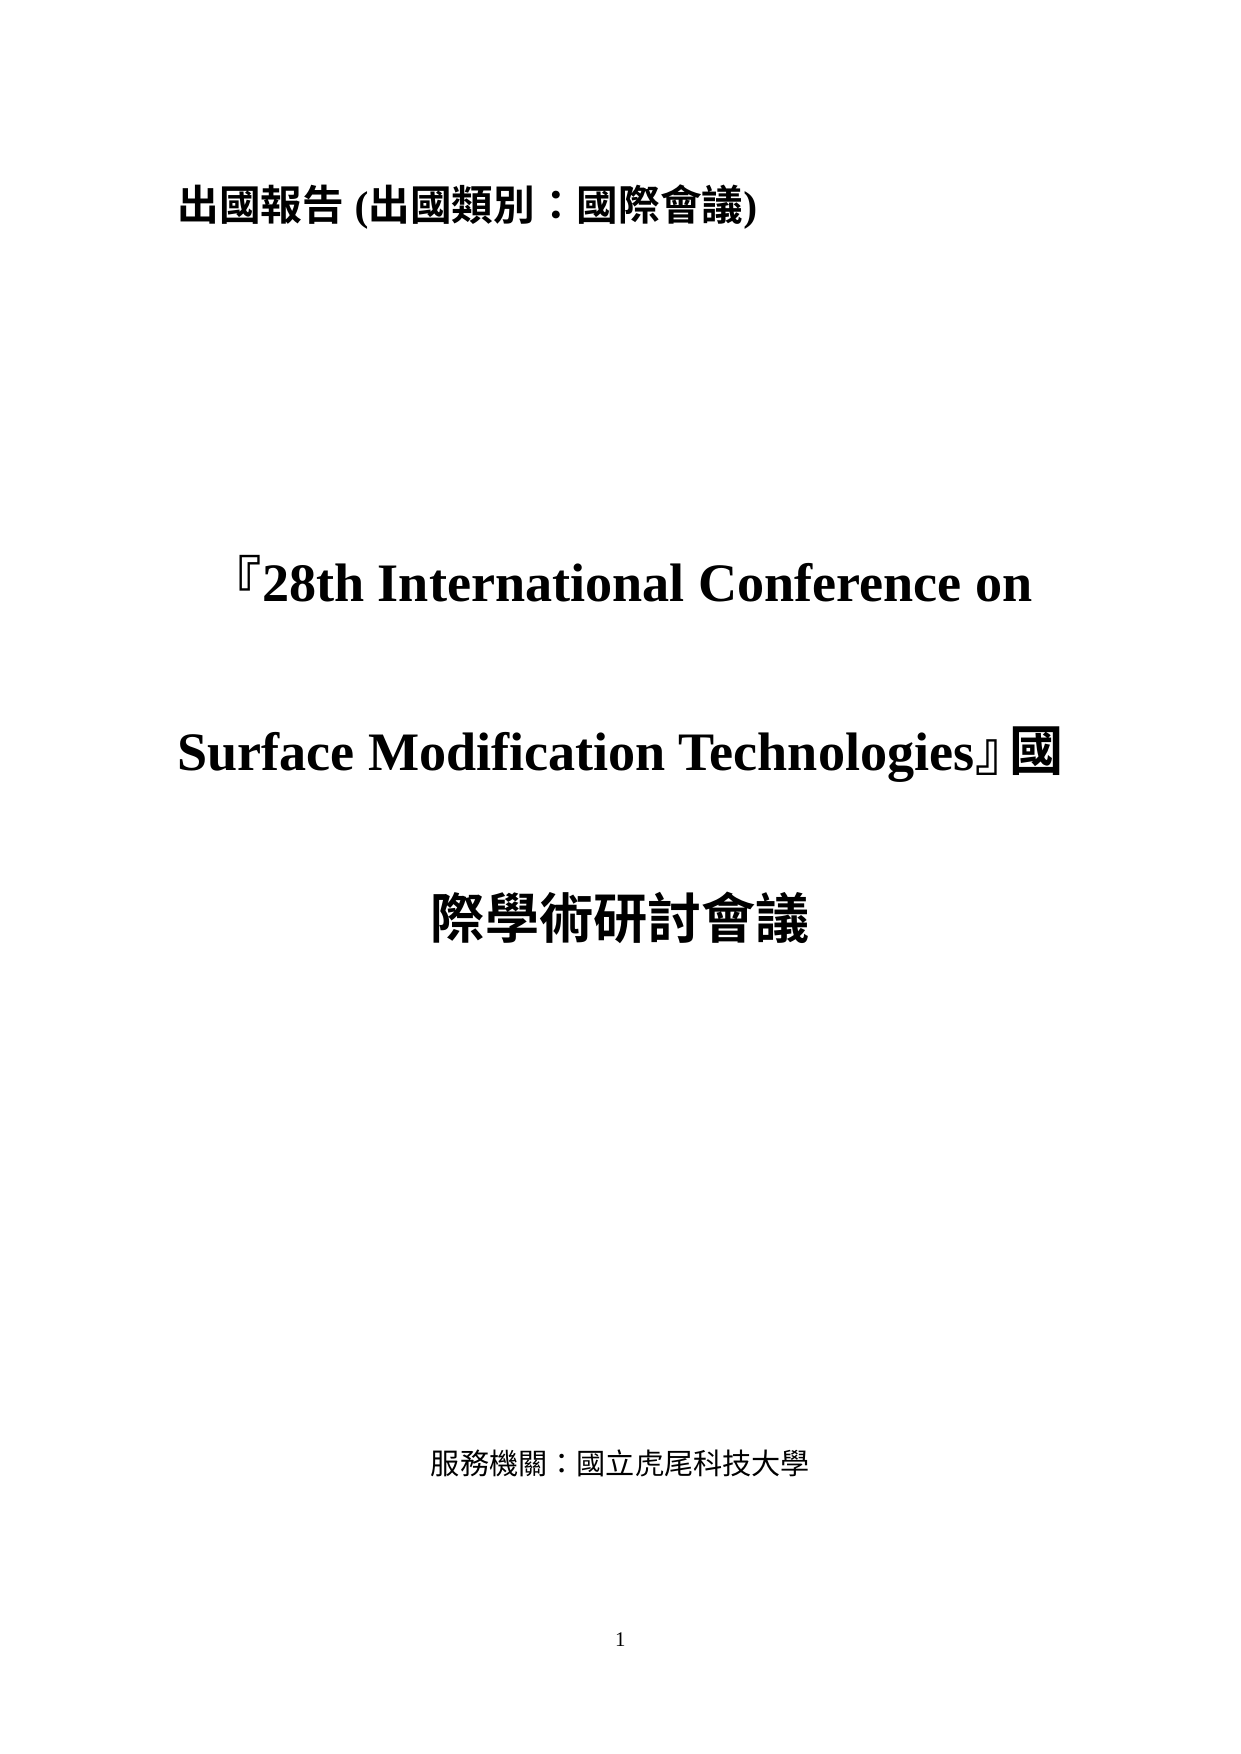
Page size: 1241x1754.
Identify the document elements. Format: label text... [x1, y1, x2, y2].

text 服務機關：國立虎尾科技大學 [177, 1424, 1063, 1499]
text 『28th International Conference on Surface Modification Technologies』國際學術研討會議 [177, 522, 1063, 972]
text 出國報告 (出國類別：國際會議) [177, 164, 1063, 239]
